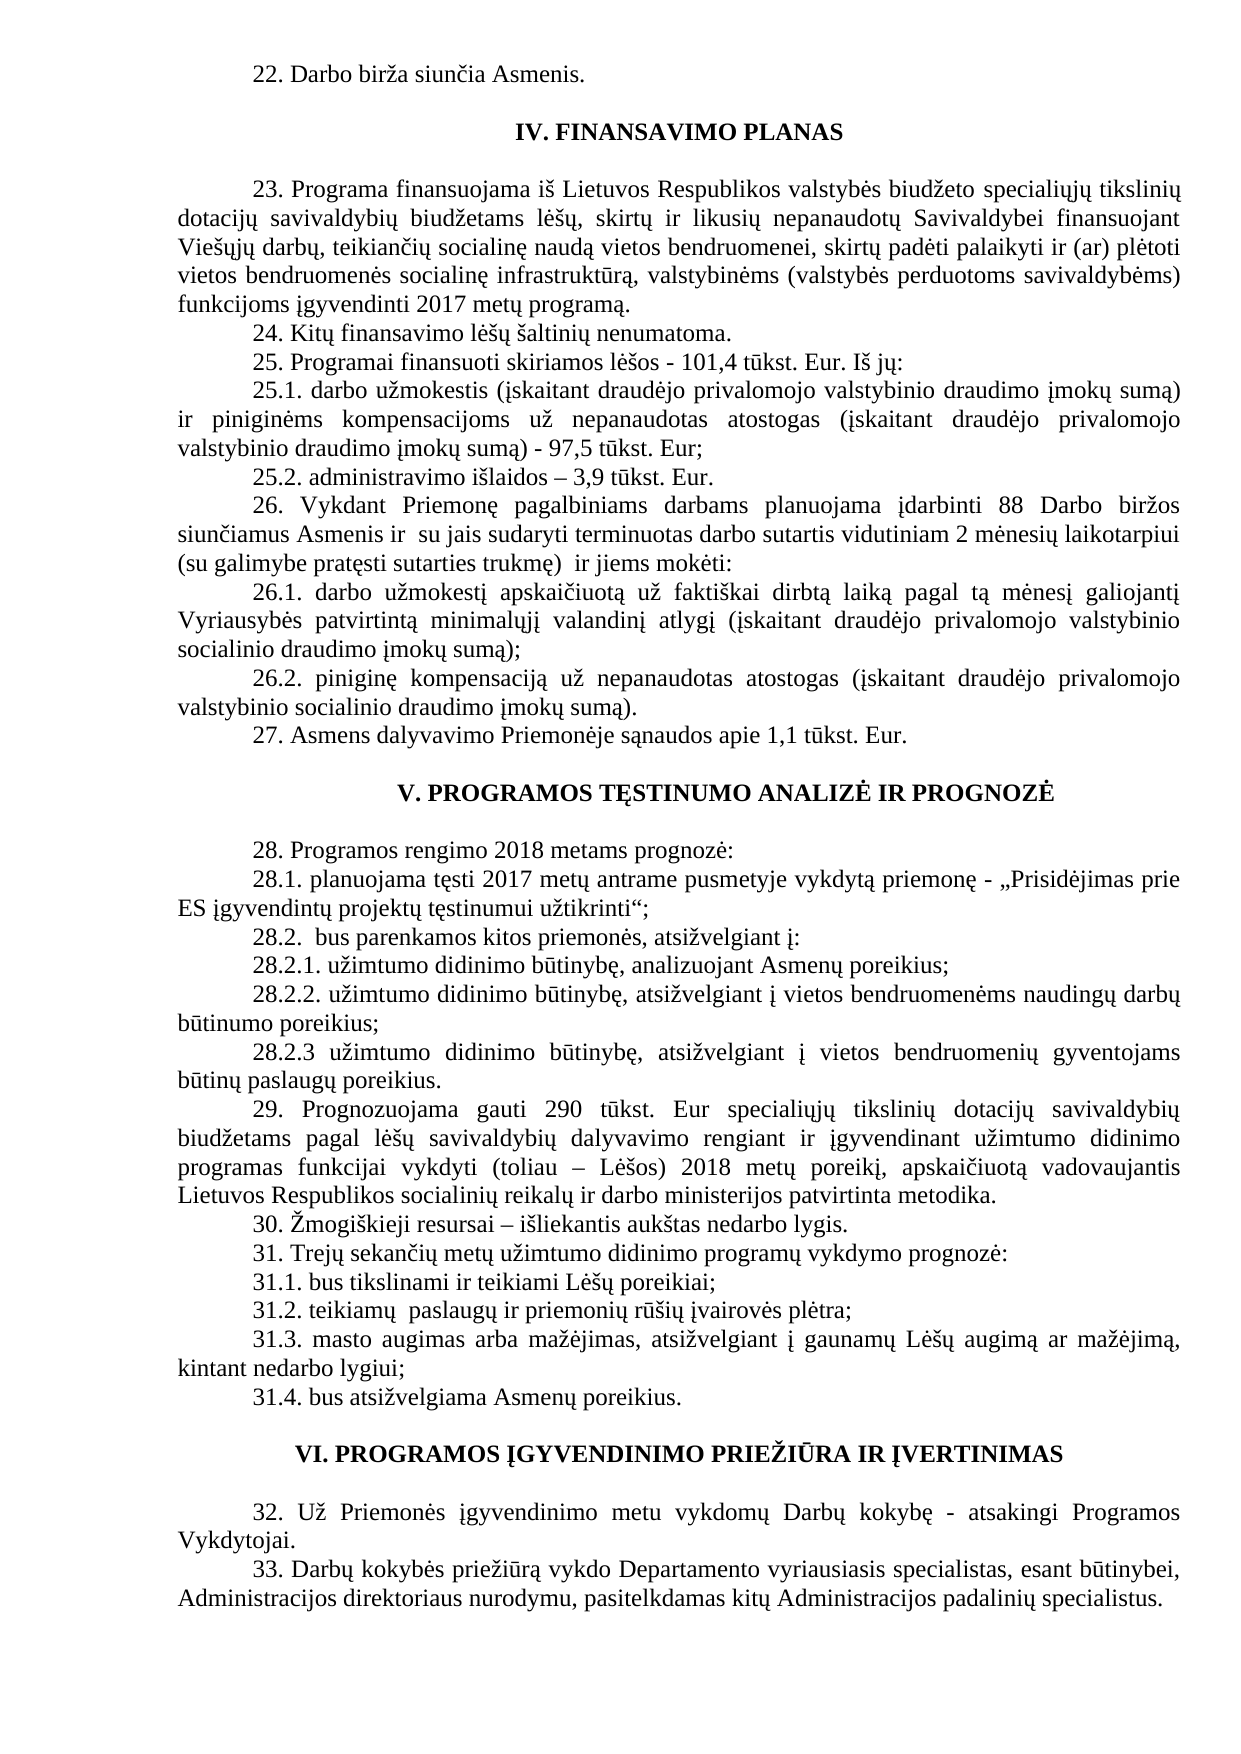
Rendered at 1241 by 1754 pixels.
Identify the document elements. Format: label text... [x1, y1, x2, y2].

text 27. Asmens dalyvavimo Priemonėje sąnaudos apie 1,1 tūkst. Eur. [177, 720, 1181, 749]
text 25.2. administravimo išlaidos – 3,9 tūkst. Eur. [177, 462, 1181, 490]
text 31.2. teikiamų paslaugų ir priemonių rūšių įvairovės plėtra; [177, 1295, 1181, 1324]
text V. PROGRAMOS TĘSTINUMO ANALIZĖ IR PROGNOZĖ [177, 778, 1181, 807]
text 31. Trejų sekančių metų užimtumo didinimo programų vykdymo prognozė: [177, 1238, 1181, 1267]
text 28.2.2. užimtumo didinimo būtinybę, atsižvelgiant į vietos bendruomenėms naudingų darbų būtinumo poreikius; [177, 979, 1181, 1037]
text 33. Darbų kokybės priežiūrą vykdo Departamento vyriausiasis specialistas, esant būtinybei, Administracijos direktoriaus nurodymu, pasitelkdamas kitų Administracijos padalinių specialistus. [177, 1554, 1181, 1612]
text 28.2. bus parenkamos kitos priemonės, atsižvelgiant į: [177, 922, 1181, 950]
text 32. Už Priemonės įgyvendinimo metu vykdomų Darbų kokybę - atsakingi Programos Vykdytojai. [177, 1497, 1181, 1554]
text IV. FINANSAVIMO PLANAS [177, 117, 1181, 145]
text 26.1. darbo užmokestį apskaičiuotą už faktiškai dirbtą laiką pagal tą mėnesį galiojantį Vyriausybės patvirtintą minimalųjį valandinį atlygį (įskaitant draudėjo privalomojo valstybinio socialinio draudimo įmokų sumą); [177, 577, 1181, 663]
text 31.1. bus tikslinami ir teikiami Lėšų poreikiai; [177, 1267, 1181, 1295]
text 28.1. planuojama tęsti 2017 metų antrame pusmetyje vykdytą priemonę - „Prisidėjimas prie ES įgyvendintų projektų tęstinumui užtikrinti“; [177, 864, 1181, 922]
text 25. Programai finansuoti skiriamos lėšos - 101,4 tūkst. Eur. Iš jų: [177, 347, 1181, 375]
text 22. Darbo birža siunčia Asmenis. [177, 59, 1181, 88]
text 23. Programa finansuojama iš Lietuvos Respublikos valstybės biudžeto specialiųjų tikslinių dotacijų savivaldybių biudžetams lėšų, skirtų ir likusių nepanaudotų Savivaldybei finansuojant Viešųjų darbų, teikiančių socialinę naudą vietos bendruomenei, skirtų padėti palaikyti ir (ar) plėtoti vietos bendruomenės socialinę infrastruktūrą, valstybinėms (valstybės perduotoms savivaldybėms) funkcijoms įgyvendinti 2017 metų programą. [177, 174, 1181, 318]
text 28.2.1. užimtumo didinimo būtinybę, analizuojant Asmenų poreikius; [177, 950, 1181, 979]
text 25.1. darbo užmokestis (įskaitant draudėjo privalomojo valstybinio draudimo įmokų sumą) ir piniginėms kompensacijoms už nepanaudotas atostogas (įskaitant draudėjo privalomojo valstybinio draudimo įmokų sumą) - 97,5 tūkst. Eur; [177, 375, 1181, 462]
text 24. Kitų finansavimo lėšų šaltinių nenumatoma. [177, 318, 1181, 347]
text 30. Žmogiškieji resursai – išliekantis aukštas nedarbo lygis. [177, 1209, 1181, 1238]
text 31.4. bus atsižvelgiama Asmenų poreikius. [177, 1382, 1181, 1410]
text 28. Programos rengimo 2018 metams prognozė: [177, 835, 1181, 864]
text 31.3. masto augimas arba mažėjimas, atsižvelgiant į gaunamų Lėšų augimą ar mažėjimą, kintant nedarbo lygiui; [177, 1324, 1181, 1382]
text VI. PROGRAMOS ĮGYVENDINIMO PRIEŽIŪRA IR ĮVERTINIMAS [177, 1439, 1181, 1468]
text 29. Prognozuojama gauti 290 tūkst. Eur specialiųjų tikslinių dotacijų savivaldybių biudžetams pagal lėšų savivaldybių dalyvavimo rengiant ir įgyvendinant užimtumo didinimo programas funkcijai vykdyti (toliau – Lėšos) 2018 metų poreikį, apskaičiuotą vadovaujantis Lietuvos Respublikos socialinių reikalų ir darbo ministerijos patvirtinta metodika. [177, 1094, 1181, 1209]
text 28.2.3 užimtumo didinimo būtinybę, atsižvelgiant į vietos bendruomenių gyventojams būtinų paslaugų poreikius. [177, 1037, 1181, 1094]
text 26.2. piniginę kompensaciją už nepanaudotas atostogas (įskaitant draudėjo privalomojo valstybinio socialinio draudimo įmokų sumą). [177, 663, 1181, 720]
text 26. Vykdant Priemonę pagalbiniams darbams planuojama įdarbinti 88 Darbo biržos siunčiamus Asmenis ir su jais sudaryti terminuotas darbo sutartis vidutiniam 2 mėnesių laikotarpiui (su galimybe pratęsti sutarties trukmę) ir jiems mokėti: [177, 490, 1181, 577]
